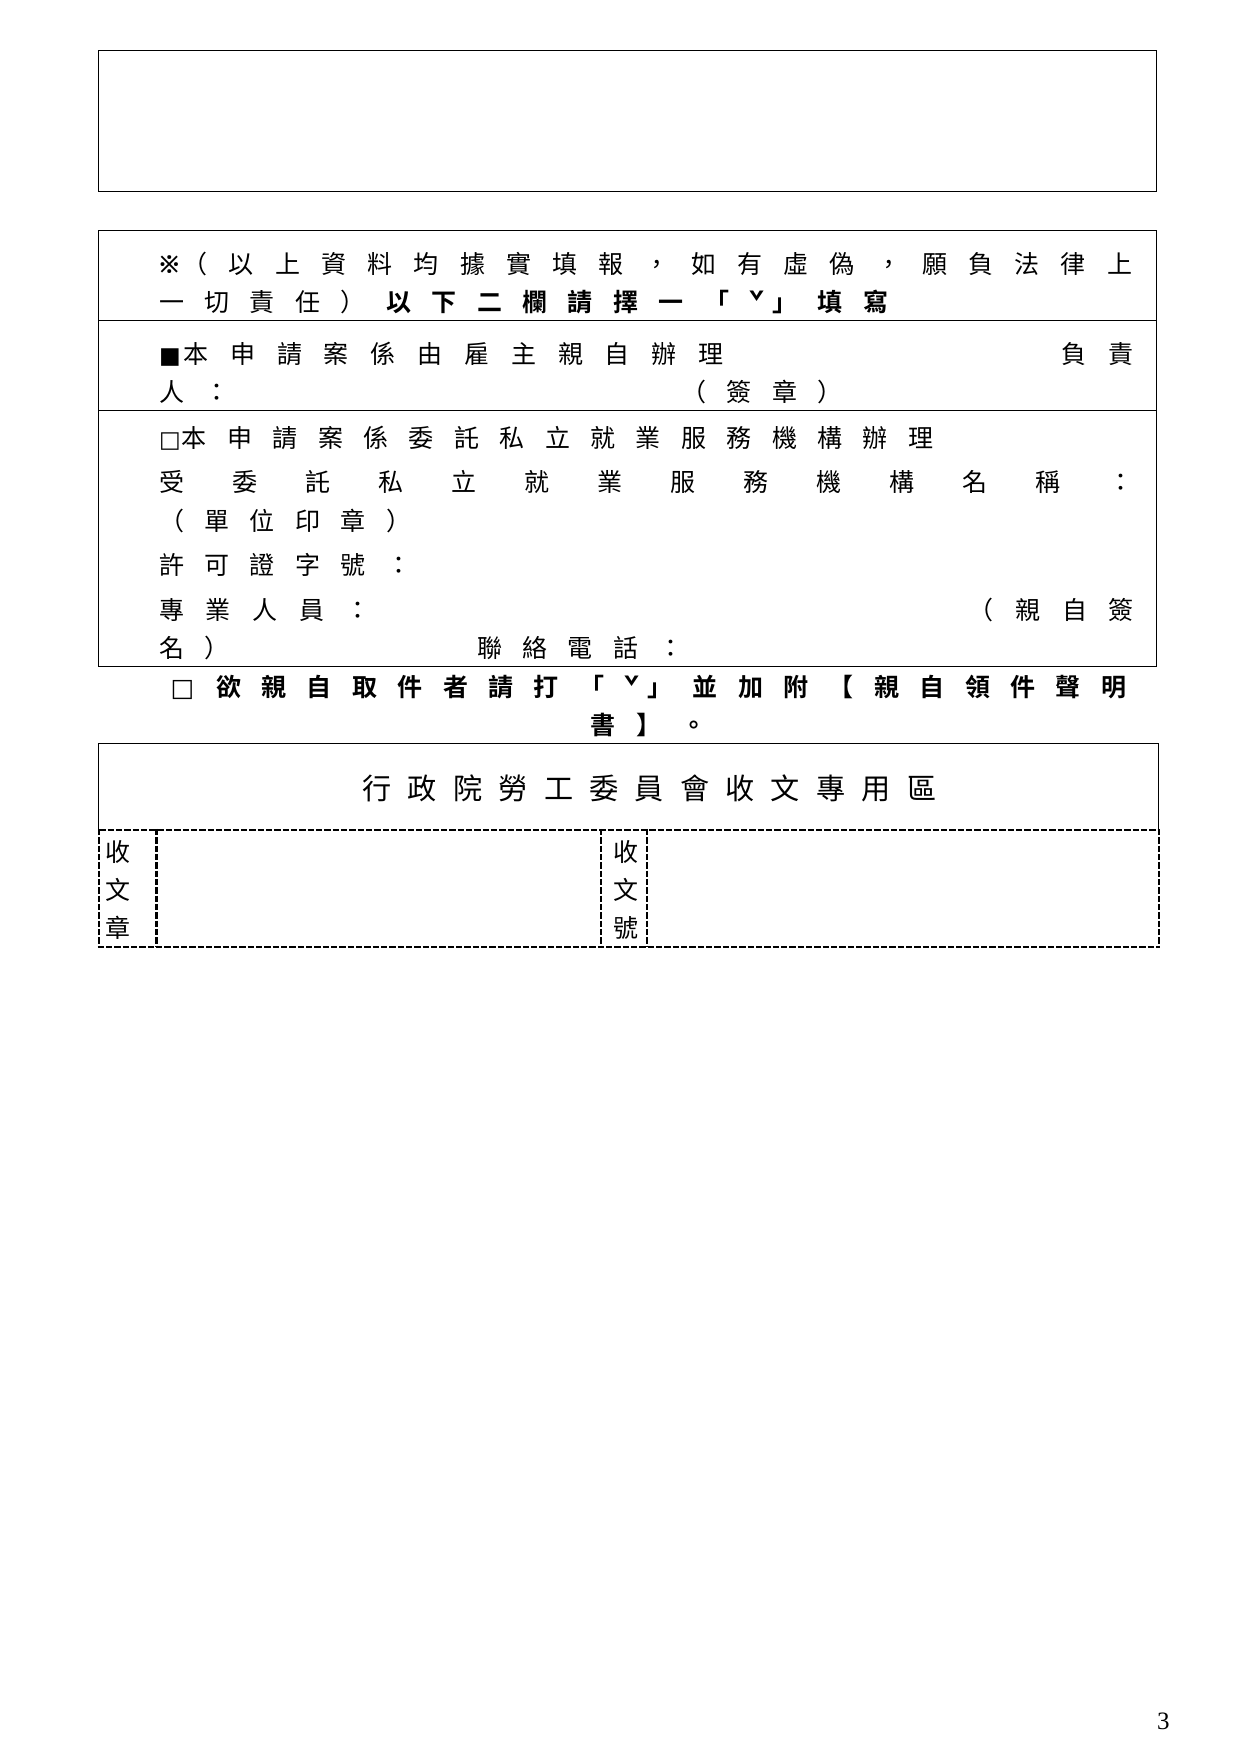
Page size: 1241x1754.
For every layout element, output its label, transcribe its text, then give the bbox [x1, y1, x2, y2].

table_cell [156, 829, 601, 946]
table_cell [647, 829, 1159, 946]
table_cell ■本申請案係由雇主親自辦理 負責人： （簽章） [99, 321, 1156, 410]
table_header 行政院勞工委員會收文專用區 [99, 744, 1158, 829]
table_cell □本申請案係委託私立就業服務機構辦理 受委託私立就業服務機構名稱： （單位印章） 許可證字號： 專業人員： （親自簽名） 聯絡電話： [99, 411, 1156, 666]
text □欲親自取件者請打「ˇ」並加附【親自領件聲明書】。 [159, 667, 1158, 743]
table_header ※（以上資料均據實填報，如有虛偽，願負法律上一切責任）以下二欄請擇一「ˇ」填寫 [99, 231, 1156, 320]
table_cell [99, 51, 1156, 191]
table_cell 收 文 號 [601, 829, 647, 946]
table_cell 收 文 章 [99, 829, 156, 946]
